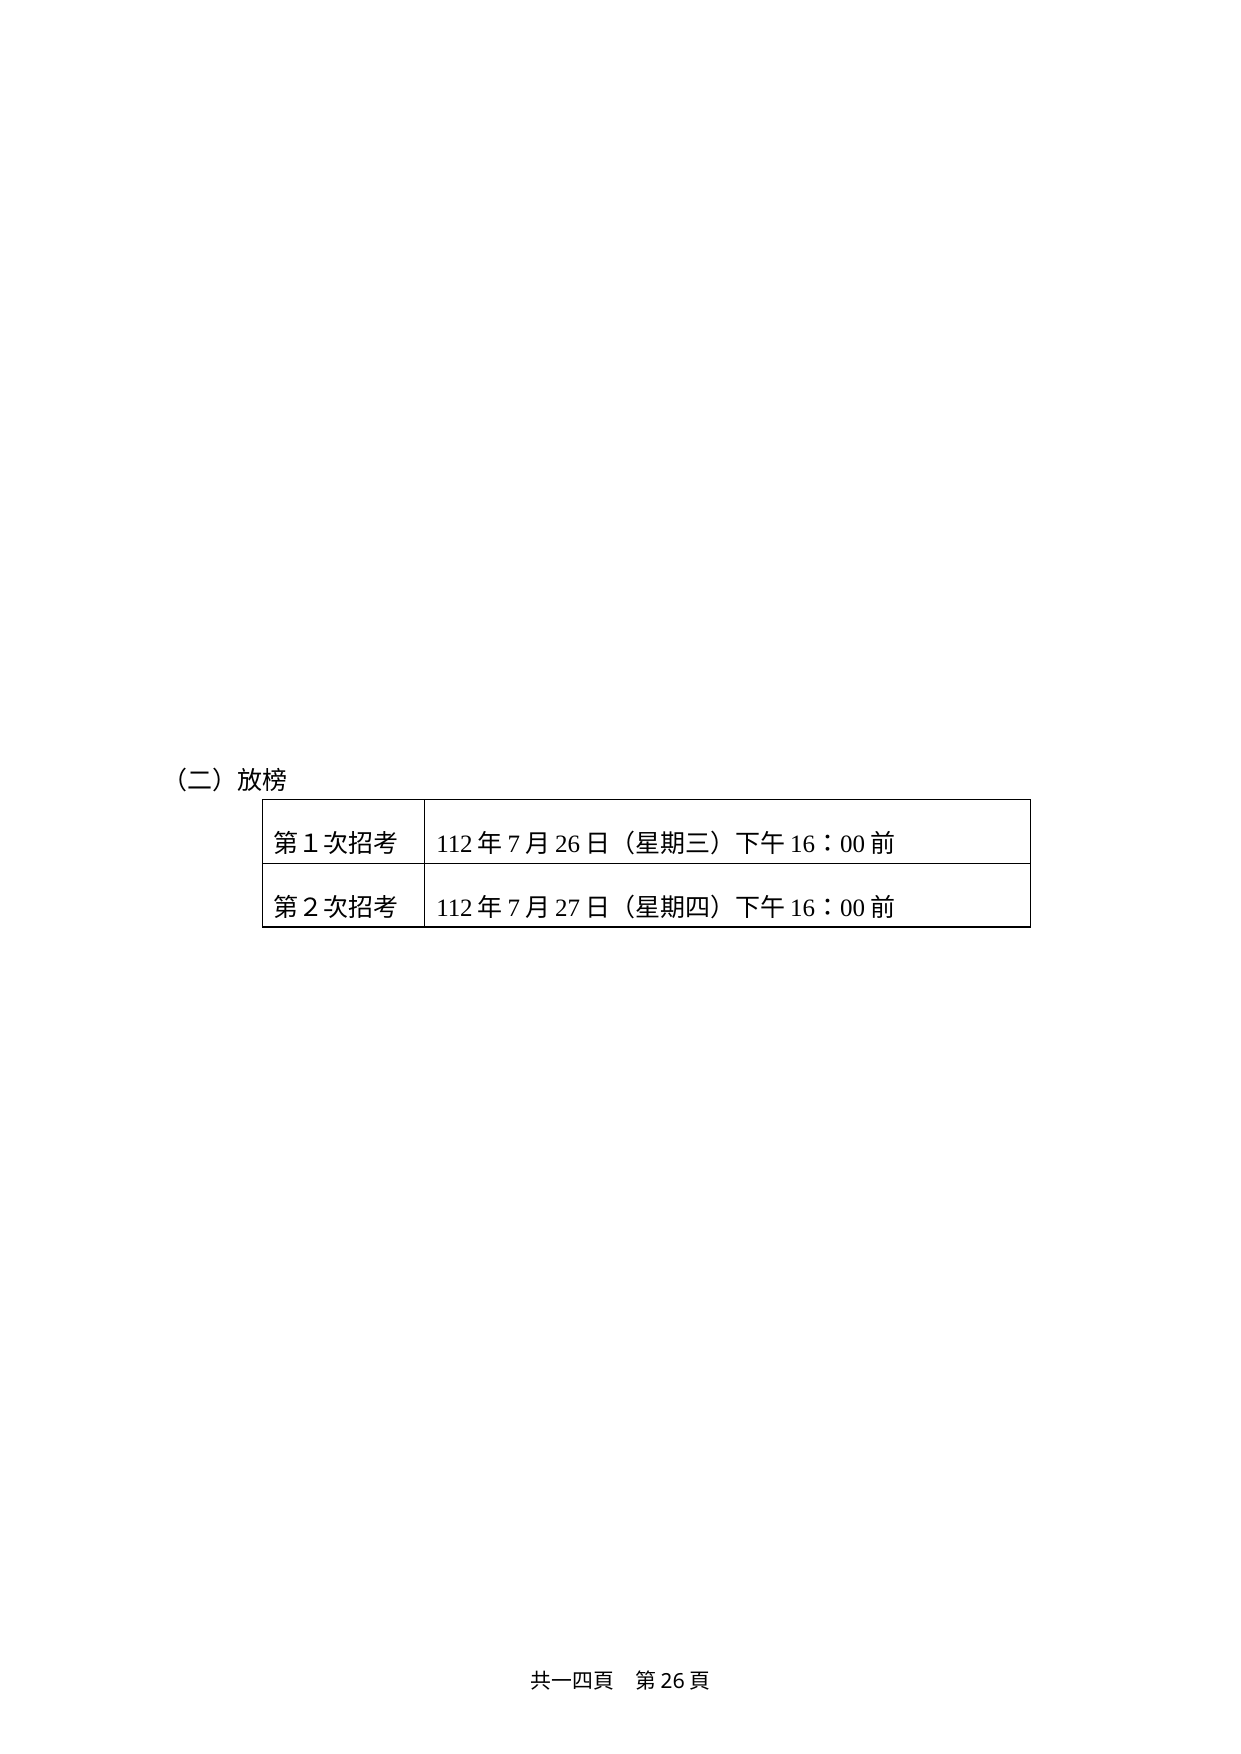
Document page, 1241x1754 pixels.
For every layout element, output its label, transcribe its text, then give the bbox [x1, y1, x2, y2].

table_cell 112年7月27日（星期四）下午16：00前 [425, 864, 1030, 926]
table_header 第１次招考 [263, 800, 424, 863]
table_header 112年7月26日（星期三）下午16：00前 [425, 800, 1030, 863]
table_cell 第２次招考 [263, 864, 424, 926]
text （二）放榜 [118, 737, 1122, 799]
